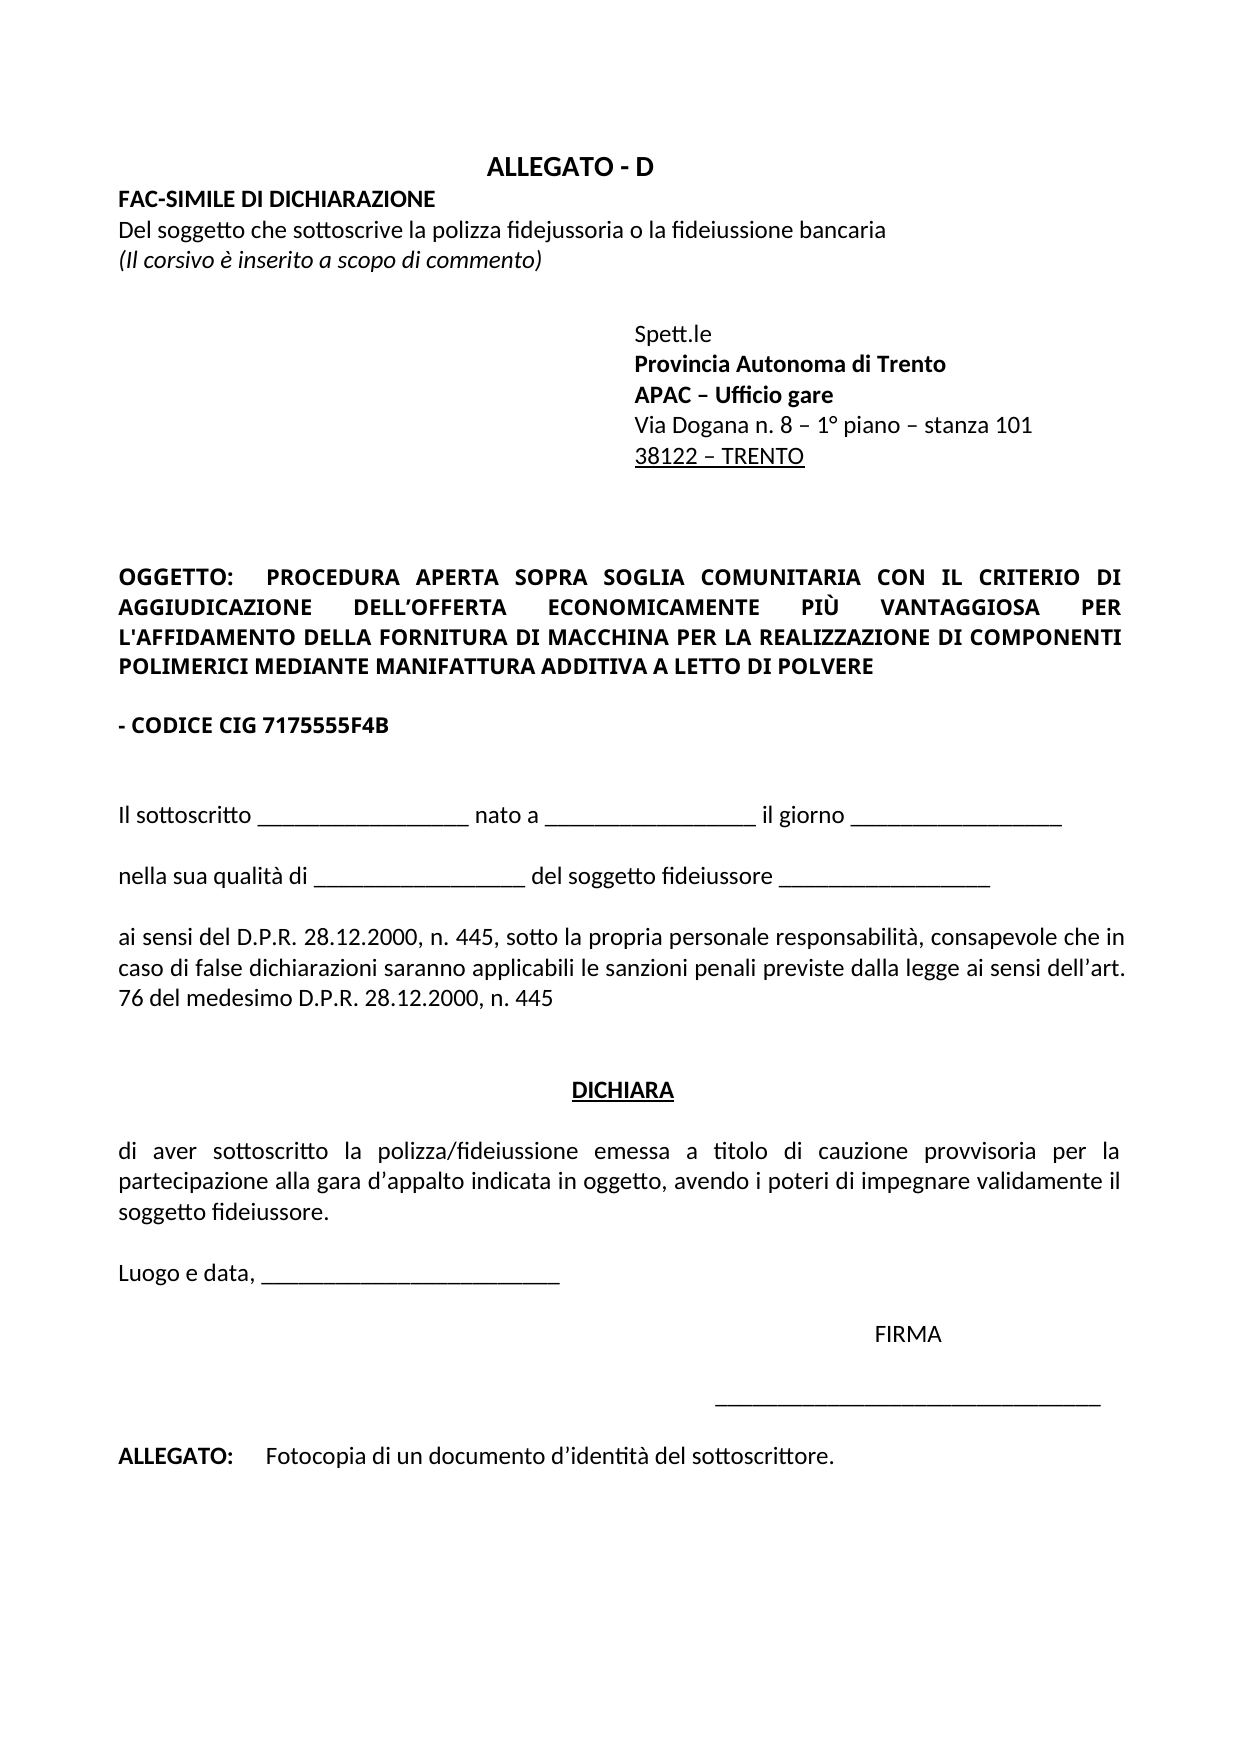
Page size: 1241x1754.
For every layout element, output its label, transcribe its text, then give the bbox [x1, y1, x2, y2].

text ALLEGATO - D [118, 148, 1023, 183]
subtitle 38122 – TRENTO [634, 440, 1122, 470]
text DICHIARA [118, 1074, 1128, 1104]
subtitle Spett.le [634, 318, 1122, 348]
text ai sensi del D.P.R. 28.12.2000, n. 445, sotto la propria personale responsabilità, consapevole che in caso di false dichiarazioni saranno applicabili le sanzioni penali previste dalla legge ai sensi dell’art. 76 del medesimo D.P.R. 28.12.2000, n. 445 [118, 921, 1128, 1013]
text ALLEGATO: Fotocopia di un documento d’identità del sottoscrittore. [118, 1440, 1122, 1471]
text _______________________________ [694, 1379, 1122, 1410]
text Del soggetto che sottoscrive la polizza fidejussoria o la fideiussione bancaria [118, 214, 1128, 244]
text Luogo e data, ________________________ [118, 1257, 1122, 1288]
text nella sua qualità di _________________ del soggetto fideiussore _________________ [118, 860, 1128, 891]
subtitle Via Dogana n. 8 – 1° piano – stanza 101 [634, 409, 1122, 440]
text Il sottoscritto _________________ nato a _________________ il giorno _________________ [118, 799, 1128, 830]
text FAC-SIMILE DI DICHIARAZIONE [118, 183, 1023, 214]
text (Il corsivo è inserito a scopo di commento) [118, 244, 1122, 275]
text APAC – Ufficio gare [118, 379, 1122, 409]
text FIRMA [694, 1318, 1122, 1349]
text OGGETTO: PROCEDURA APERTA SOPRA SOGLIA COMUNITARIA CON IL CRITERIO DI AGGIUDICAZIONE DELL’OFFERTA ECONOMICAMENTE PIÙ VANTAGGIOSA PER L'AFFIDAMENTO DELLA FORNITURA DI MACCHINA PER LA REALIZZAZIONE DI COMPONENTI POLIMERICI MEDIANTE MANIFATTURA ADDITIVA A LETTO DI POLVERE [118, 560, 1122, 681]
text Provincia Autonoma di Trento [118, 348, 1122, 379]
text di aver sottoscritto la polizza/fideiussione emessa a titolo di cauzione provvisoria per la partecipazione alla gara d’appalto indicata in oggetto, avendo i poteri di impegnare validamente il soggetto fideiussore. [118, 1135, 1122, 1227]
text - CODICE CIG 7175555F4B [118, 710, 1122, 740]
